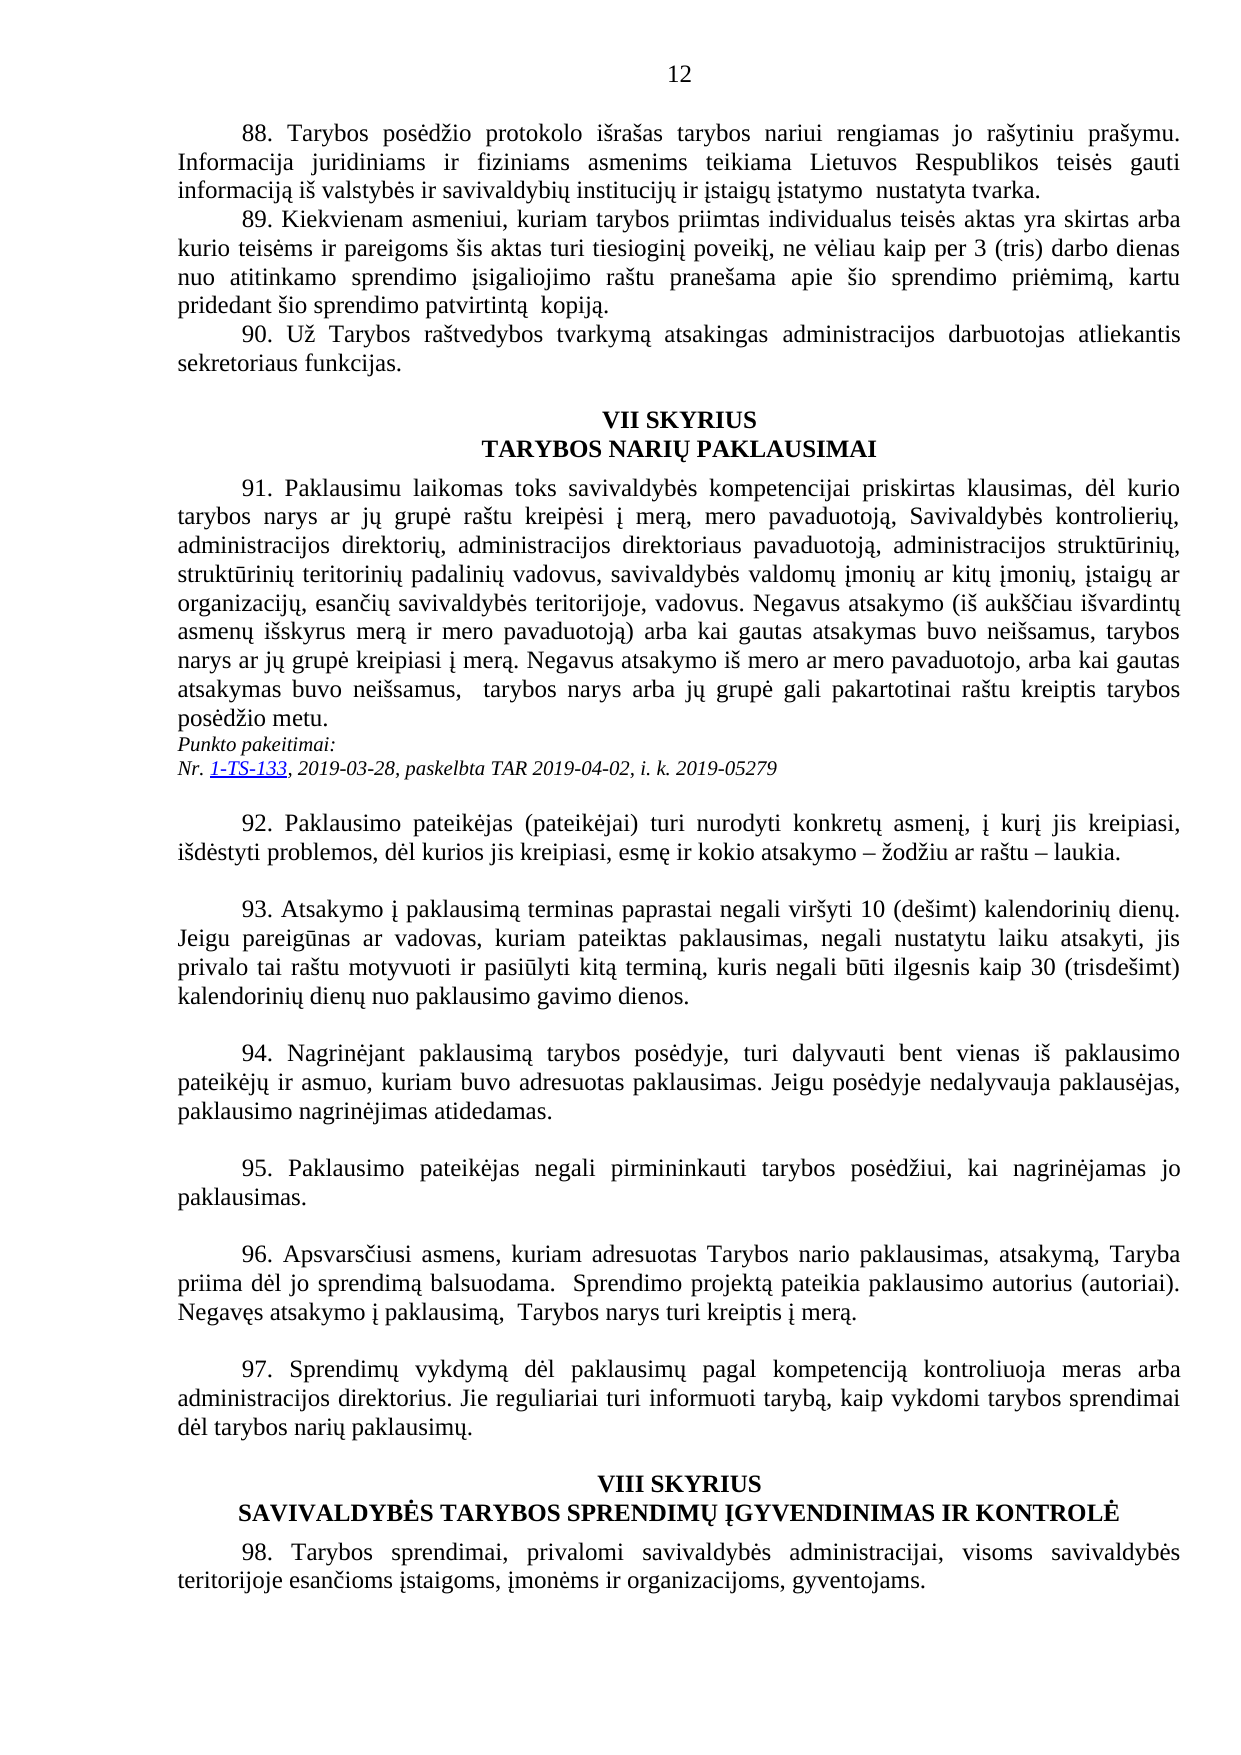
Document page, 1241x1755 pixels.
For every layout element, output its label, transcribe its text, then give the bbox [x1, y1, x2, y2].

text 94. Nagrinėjant paklausimą tarybos posėdyje, turi dalyvauti bent vienas iš paklausimo pateikėjų ir asmuo, kuriam buvo adresuotas paklausimas. Jeigu posėdyje nedalyvauja paklausėjas, paklausimo nagrinėjimas atidedamas. [177, 1038, 1181, 1124]
text 98. Tarybos sprendimai, privalomi savivaldybės administracijai, visoms savivaldybės teritorijoje esančioms įstaigoms, įmonėms ir organizacijoms, gyventojams. [177, 1537, 1181, 1594]
text 89. Kiekvienam asmeniui, kuriam tarybos priimtas individualus teisės aktas yra skirtas arba kurio teisėms ir pareigoms šis aktas turi tiesioginį poveikį, ne vėliau kaip per 3 (tris) darbo dienas nuo atitinkamo sprendimo įsigaliojimo raštu pranešama apie šio sprendimo priėmimą, kartu pridedant šio sprendimo patvirtintą kopiją. [177, 204, 1181, 319]
text 90. Už Tarybos raštvedybos tvarkymą atsakingas administracijos darbuotojas atliekantis sekretoriaus funkcijas. [177, 319, 1181, 377]
text 88. Tarybos posėdžio protokolo išrašas tarybos nariui rengiamas jo rašytiniu prašymu. Informacija juridiniams ir fiziniams asmenims teikiama Lietuvos Respublikos teisės gauti informaciją iš valstybės ir savivaldybių institucijų ir įstaigų įstatymo nustatyta tvarka. [177, 118, 1181, 204]
text 91. Paklausimu laikomas toks savivaldybės kompetencijai priskirtas klausimas, dėl kurio tarybos narys ar jų grupė raštu kreipėsi į merą, mero pavaduotoją, Savivaldybės kontrolierių, administracijos direktorių, administracijos direktoriaus pavaduotoją, administracijos struktūrinių, struktūrinių teritorinių padalinių vadovus, savivaldybės valdomų įmonių ar kitų įmonių, įstaigų ar organizacijų, esančių savivaldybės teritorijoje, vadovus. Negavus atsakymo (iš aukščiau išvardintų asmenų išskyrus merą ir mero pavaduotoją) arba kai gautas atsakymas buvo neišsamus, tarybos narys ar jų grupė kreipiasi į merą. Negavus atsakymo iš mero ar mero pavaduotojo, arba kai gautas atsakymas buvo neišsamus, tarybos narys arba jų grupė gali pakartotinai raštu kreiptis tarybos posėdžio metu. [177, 473, 1181, 731]
text 92. Paklausimo pateikėjas (pateikėjai) turi nurodyti konkretų asmenį, į kurį jis kreipiasi, išdėstyti problemos, dėl kurios jis kreipiasi, esmę ir kokio atsakymo – žodžiu ar raštu – laukia. [177, 808, 1181, 866]
text Punkto pakeitimai: [177, 731, 1181, 756]
text SAVIVALDYBĖS TARYBOS SPRENDIMŲ ĮGYVENDINIMAS IR KONTROLĖ [177, 1498, 1181, 1527]
text 97. Sprendimų vykdymą dėl paklausimų pagal kompetenciją kontroliuoja meras arba administracijos direktorius. Jie reguliariai turi informuoti tarybą, kaip vykdomi tarybos sprendimai dėl tarybos narių paklausimų. [177, 1354, 1181, 1441]
text 93. Atsakymo į paklausimą terminas paprastai negali viršyti 10 (dešimt) kalendorinių dienų. Jeigu pareigūnas ar vadovas, kuriam pateiktas paklausimas, negali nustatytu laiku atsakyti, jis privalo tai raštu motyvuoti ir pasiūlyti kitą terminą, kuris negali būti ilgesnis kaip 30 (trisdešimt) kalendorinių dienų nuo paklausimo gavimo dienos. [177, 894, 1181, 1009]
text 95. Paklausimo pateikėjas negali pirmininkauti tarybos posėdžiui, kai nagrinėjamas jo paklausimas. [177, 1153, 1181, 1211]
text Nr. 1-TS-133, 2019-03-28, paskelbta TAR 2019-04-02, i. k. 2019-05279 [177, 756, 1181, 779]
text TARYBOS NARIŲ PAKLAUSIMAI [177, 434, 1181, 463]
text 96. Apsvarsčiusi asmens, kuriam adresuotas Tarybos nario paklausimas, atsakymą, Taryba priima dėl jo sprendimą balsuodama. Sprendimo projektą pateikia paklausimo autorius (autoriai). Negavęs atsakymo į paklausimą, Tarybos narys turi kreiptis į merą. [177, 1239, 1181, 1326]
text VII SKYRIUS [177, 406, 1181, 434]
text VIII SKYRIUS [177, 1469, 1181, 1498]
